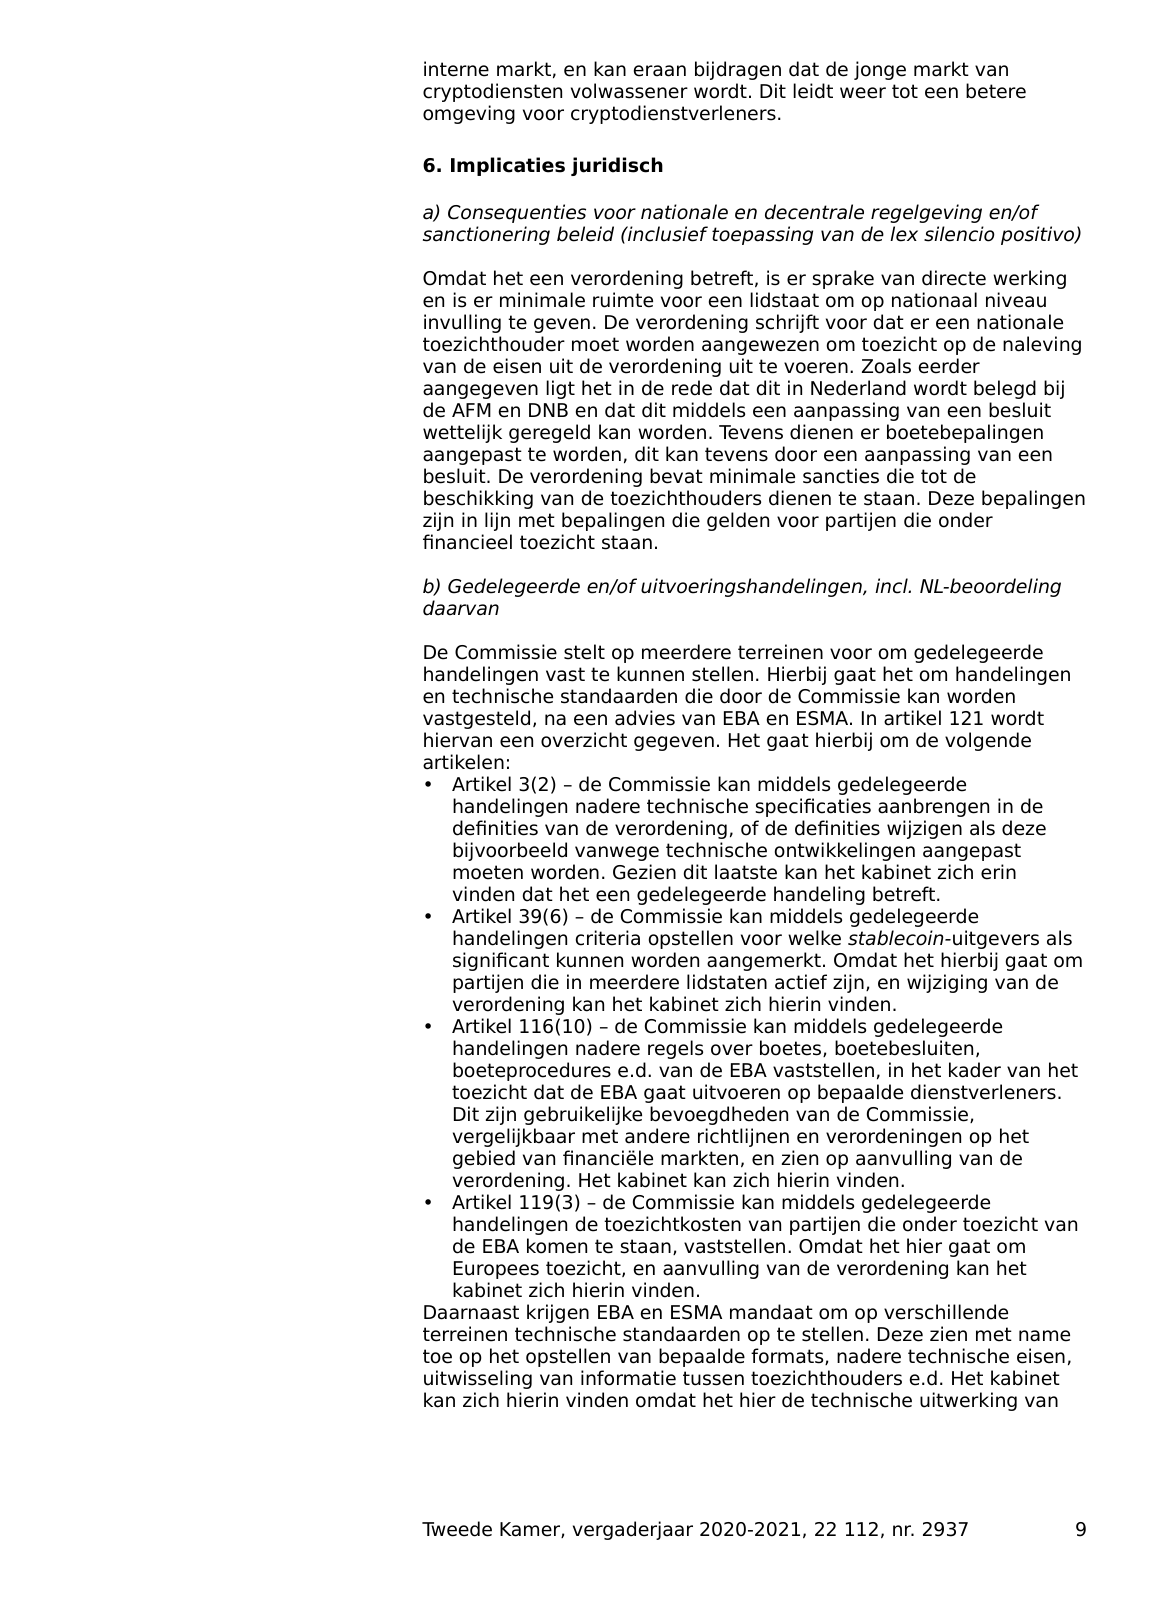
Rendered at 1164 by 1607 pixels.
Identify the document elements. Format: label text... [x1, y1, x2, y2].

text De Commissie stelt op meerdere terreinen voor om gedelegeerde handelingen vast te kunnen stellen. Hierbij gaat het om handelingen en technische standaarden die door de Commissie kan worden vastgesteld, na een advies van EBA en ESMA. In artikel 121 wordt hiervan een overzicht gegeven. Het gaat hierbij om de volgende artikelen: [422, 642, 1087, 774]
subtitle b) Gedelegeerde en/of uitvoeringshandelingen, incl. NL-beoordeling daarvan [422, 576, 1087, 620]
text Daarnaast krijgen EBA en ESMA mandaat om op verschillende terreinen technische standaarden op te stellen. Deze zien met name toe op het opstellen van bepaalde formats, nadere technische eisen, uitwisseling van informatie tussen toezichthouders e.d. Het kabinet kan zich hierin vinden omdat het hier de technische uitwerking van [422, 1302, 1087, 1411]
text • Artikel 119(3) – de Commissie kan middels gedelegeerde handelingen de toezichtkosten van partijen die onder toezicht van de EBA komen te staan, vaststellen. Omdat het hier gaat om Europees toezicht, en aanvulling van de verordening kan het kabinet zich hierin vinden. [422, 1192, 1087, 1302]
text Omdat het een verordening betreft, is er sprake van directe werking en is er minimale ruimte voor een lidstaat om op nationaal niveau invulling te geven. De verordening schrijft voor dat er een nationale toezichthouder moet worden aangewezen om toezicht op de naleving van de eisen uit de verordening uit te voeren. Zoals eerder aangegeven ligt het in de rede dat dit in Nederland wordt belegd bij de AFM en DNB en dat dit middels een aanpassing van een besluit wettelijk geregeld kan worden. Tevens dienen er boetebepalingen aangepast te worden, dit kan tevens door een aanpassing van een besluit. De verordening bevat minimale sancties die tot de beschikking van de toezichthouders dienen te staan. Deze bepalingen zijn in lijn met bepalingen die gelden voor partijen die onder financieel toezicht staan. [422, 268, 1087, 554]
text interne markt, en kan eraan bijdragen dat de jonge markt van cryptodiensten volwassener wordt. Dit leidt weer tot een betere omgeving voor cryptodienstverleners. [422, 59, 1087, 125]
subtitle a) Consequenties voor nationale en decentrale regelgeving en/of sanctionering beleid (inclusief toepassing van de lex silencio positivo) [422, 202, 1087, 246]
text • Artikel 39(6) – de Commissie kan middels gedelegeerde handelingen criteria opstellen voor welke stablecoin-uitgevers als significant kunnen worden aangemerkt. Omdat het hierbij gaat om partijen die in meerdere lidstaten actief zijn, en wijziging van de verordening kan het kabinet zich hierin vinden. [422, 906, 1087, 1016]
text • Artikel 3(2) – de Commissie kan middels gedelegeerde handelingen nadere technische specificaties aanbrengen in de definities van de verordening, of de definities wijzigen als deze bijvoorbeeld vanwege technische ontwikkelingen aangepast moeten worden. Gezien dit laatste kan het kabinet zich erin vinden dat het een gedelegeerde handeling betreft. [422, 774, 1087, 906]
subtitle 6. Implicaties juridisch [422, 155, 1087, 177]
text • Artikel 116(10) – de Commissie kan middels gedelegeerde handelingen nadere regels over boetes, boetebesluiten, boeteprocedures e.d. van de EBA vaststellen, in het kader van het toezicht dat de EBA gaat uitvoeren op bepaalde dienstverleners. Dit zijn gebruikelijke bevoegdheden van de Commissie, vergelijkbaar met andere richtlijnen en verordeningen op het gebied van financiële markten, en zien op aanvulling van de verordening. Het kabinet kan zich hierin vinden. [422, 1016, 1087, 1192]
